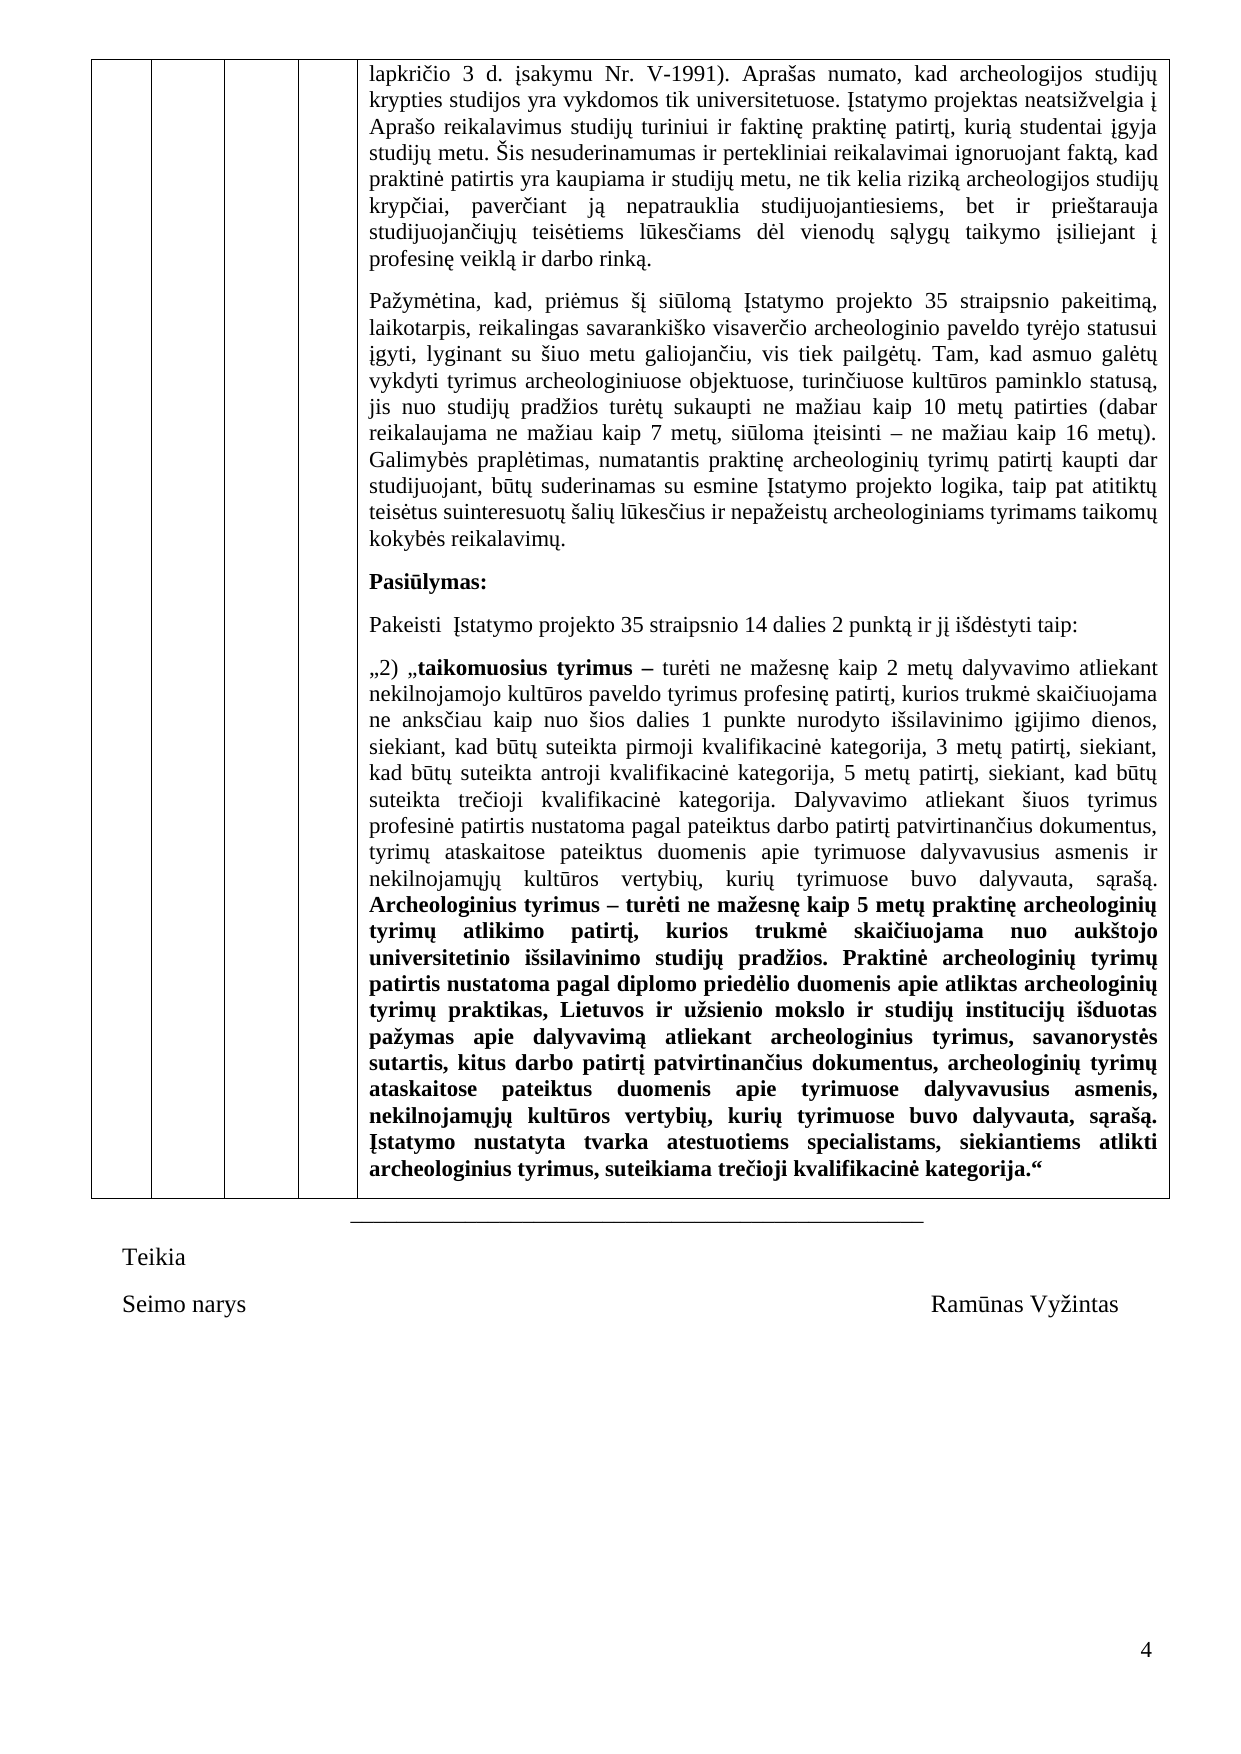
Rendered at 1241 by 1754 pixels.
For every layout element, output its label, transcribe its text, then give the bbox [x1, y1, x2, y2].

table_cell [92, 60, 151, 1198]
table_cell [152, 60, 224, 1198]
text __________________________________________________ [122, 1199, 1152, 1225]
table_cell lapkričio 3 d. įsakymu Nr. V-1991). Aprašas numato, kad archeologijos studijų krypties studijos yra vykdomos tik universitetuose. Įstatymo projektas neatsižvelgia į Aprašo reikalavimus studijų turiniui ir faktinę praktinę patirtį, kurią studentai įgyja studijų metu. Šis nesuderinamumas ir pertekliniai reikalavimai ignoruojant faktą, kad praktinė patirtis yra kaupiama ir studijų metu, ne tik kelia riziką archeologijos studijų krypčiai, paverčiant ją nepatrauklia studijuojantiesiems, bet ir prieštarauja studijuojančiųjų teisėtiems lūkesčiams dėl vienodų sąlygų taikymo įsiliejant į profesinę veiklą ir darbo rinką. Pažymėtina, kad, priėmus šį siūlomą Įstatymo projekto 35 straipsnio pakeitimą, laikotarpis, reikalingas savarankiško visaverčio archeologinio paveldo tyrėjo statusui įgyti, lyginant su šiuo metu galiojančiu, vis tiek pailgėtų. Tam, kad asmuo galėtų vykdyti tyrimus archeologiniuose objektuose, turinčiuose kultūros paminklo statusą, jis nuo studijų pradžios turėtų sukaupti ne mažiau kaip 10 metų patirties (dabar reikalaujama ne mažiau kaip 7 metų, siūloma įteisinti – ne mažiau kaip 16 metų). Galimybės praplėtimas, numatantis praktinę archeologinių tyrimų patirtį kaupti dar studijuojant, būtų suderinamas su esmine Įstatymo projekto logika, taip pat atitiktų teisėtus suinteresuotų šalių lūkesčius ir nepažeistų archeologiniams tyrimams taikomų kokybės reikalavimų. Pasiūlymas: Pakeisti Įstatymo projekto 35 straipsnio 14 dalies 2 punktą ir jį išdėstyti taip: „2) „taikomuosius tyrimus – turėti ne mažesnę kaip 2 metų dalyvavimo atliekant nekilnojamojo kultūros paveldo tyrimus profesinę patirtį, kurios trukmė skaičiuojama ne anksčiau kaip nuo šios dalies 1 punkte nurodyto išsilavinimo įgijimo dienos, siekiant, kad būtų suteikta pirmoji kvalifikacinė kategorija, 3 metų patirtį, siekiant, kad būtų suteikta antroji kvalifikacinė kategorija, 5 metų patirtį, siekiant, kad būtų suteikta trečioji kvalifikacinė kategorija. Dalyvavimo atliekant šiuos tyrimus profesinė patirtis nustatoma pagal pateiktus darbo patirtį patvirtinančius dokumentus, tyrimų ataskaitose pateiktus duomenis apie tyrimuose dalyvavusius asmenis ir nekilnojamųjų kultūros vertybių, kurių tyrimuose buvo dalyvauta, sąrašą. Archeologinius tyrimus – turėti ne mažesnę kaip 5 metų praktinę archeologinių tyrimų atlikimo patirtį, kurios trukmė skaičiuojama nuo aukštojo universitetinio išsilavinimo studijų pradžios. Praktinė archeologinių tyrimų patirtis nustatoma pagal diplomo priedėlio duomenis apie atliktas archeologinių tyrimų praktikas, Lietuvos ir užsienio mokslo ir studijų institucijų išduotas pažymas apie dalyvavimą atliekant archeologinius tyrimus, savanorystės sutartis, kitus darbo patirtį patvirtinančius dokumentus, archeologinių tyrimų ataskaitose pateiktus duomenis apie tyrimuose dalyvavusius asmenis, nekilnojamųjų kultūros vertybių, kurių tyrimuose buvo dalyvauta, sąrašą. Įstatymo nustatyta tvarka atestuotiems specialistams, siekiantiems atlikti archeologinius tyrimus, suteikiama trečioji kvalifikacinė kategorija.“ [358, 60, 1169, 1198]
text Teikia [122, 1242, 1152, 1270]
table_cell [299, 60, 357, 1198]
table_cell [225, 60, 298, 1198]
text Seimo narys Ramūnas Vyžintas [122, 1289, 1152, 1318]
